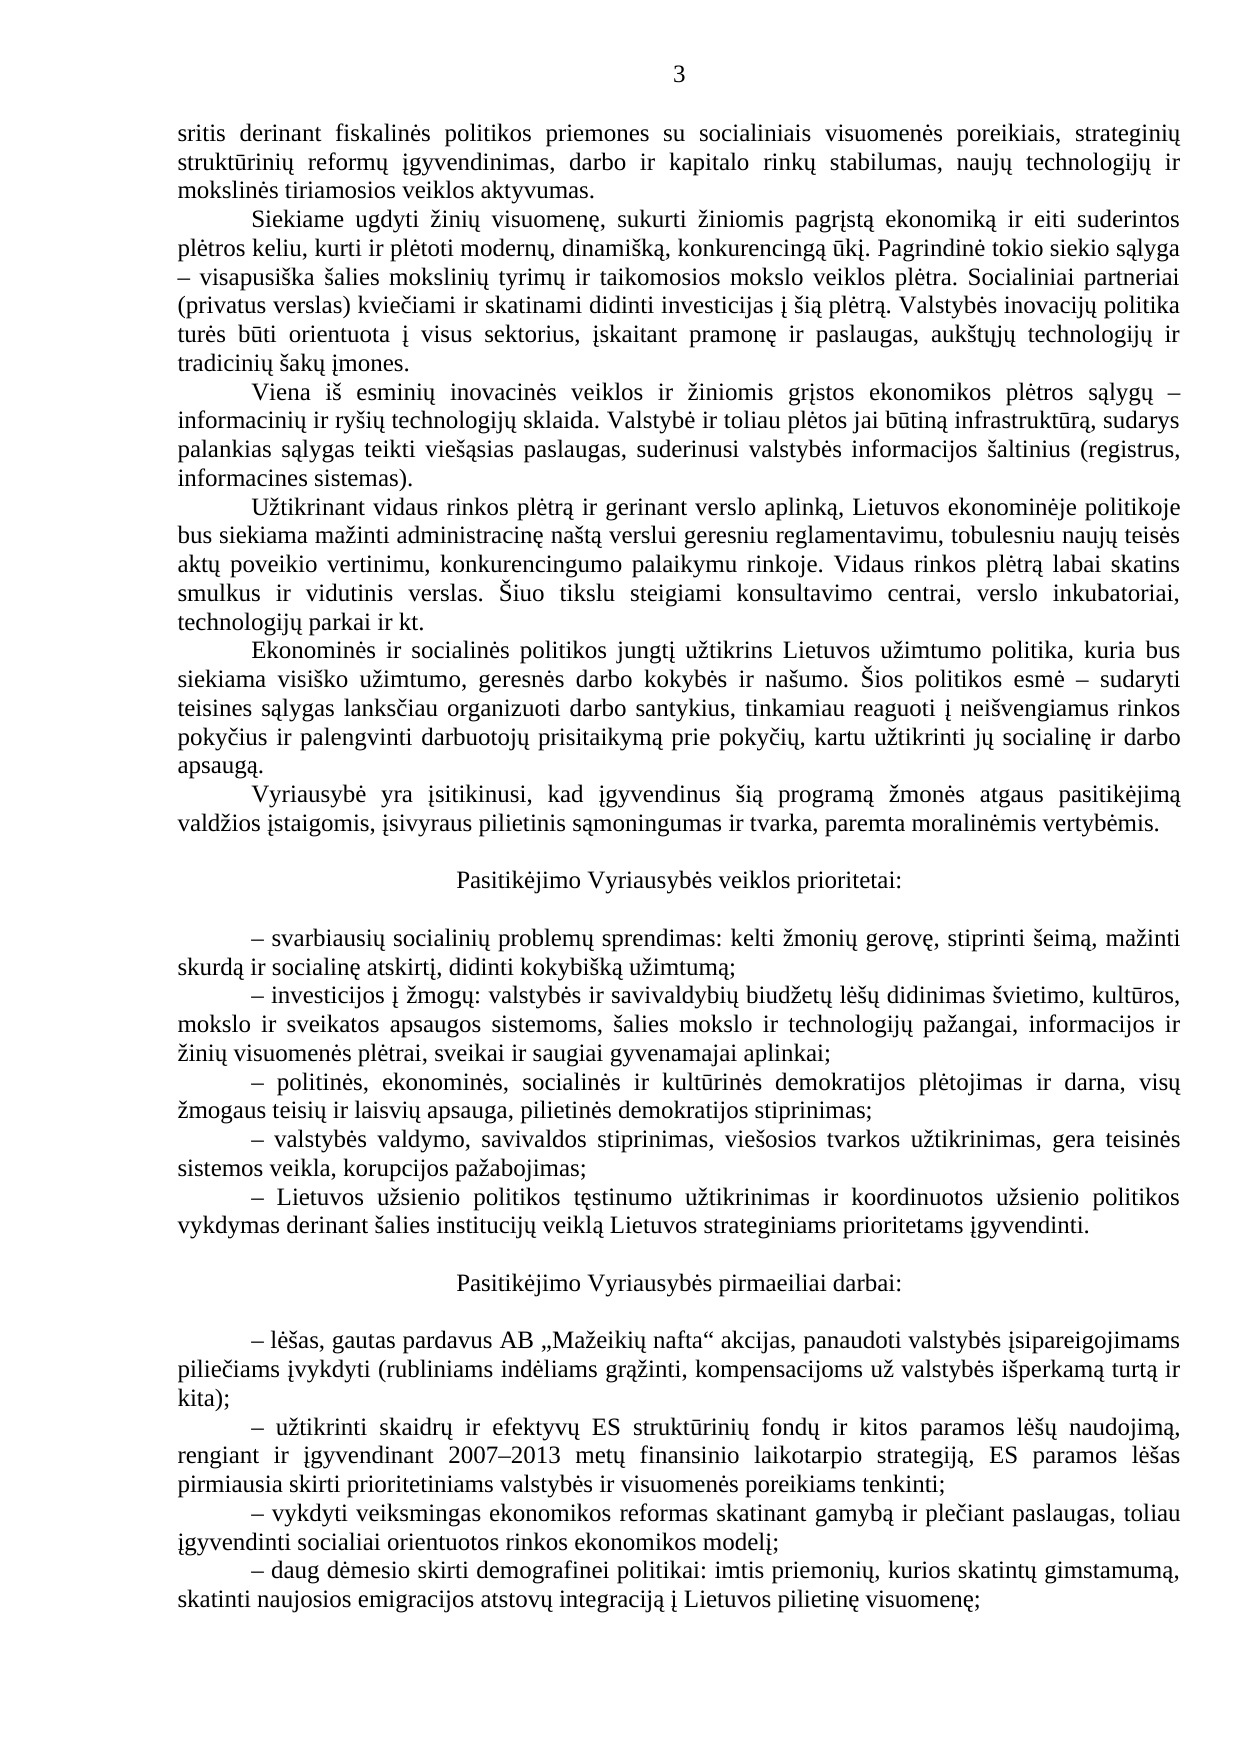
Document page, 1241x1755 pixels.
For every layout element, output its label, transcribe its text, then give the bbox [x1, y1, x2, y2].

text – valstybės valdymo, savivaldos stiprinimas, viešosios tvarkos užtikrinimas, gera teisinės sistemos veikla, korupcijos pažabojimas; [177, 1124, 1181, 1182]
text – vykdyti veiksmingas ekonomikos reformas skatinant gamybą ir plečiant paslaugas, toliau įgyvendinti socialiai orientuotos rinkos ekonomikos modelį; [177, 1498, 1181, 1556]
text Užtikrinant vidaus rinkos plėtrą ir gerinant verslo aplinką, Lietuvos ekonominėje politikoje bus siekiama mažinti administracinę naštą verslui geresniu reglamentavimu, tobulesniu naujų teisės aktų poveikio vertinimu, konkurencingumo palaikymu rinkoje. Vidaus rinkos plėtrą labai skatins smulkus ir vidutinis verslas. Šiuo tikslu steigiami konsultavimo centrai, verslo inkubatoriai, technologijų parkai ir kt. [177, 492, 1181, 636]
text – lėšas, gautas pardavus AB „Mažeikių nafta“ akcijas, panaudoti valstybės įsipareigojimams piliečiams įvykdyti (rubliniams indėliams grąžinti, kompensacijoms už valstybės išperkamą turtą ir kita); [177, 1326, 1181, 1412]
text Pasitikėjimo Vyriausybės pirmaeiliai darbai: [177, 1268, 1181, 1297]
text – Lietuvos užsienio politikos tęstinumo užtikrinimas ir koordinuotos užsienio politikos vykdymas derinant šalies institucijų veiklą Lietuvos strateginiams prioritetams įgyvendinti. [177, 1182, 1181, 1239]
text – politinės, ekonominės, socialinės ir kultūrinės demokratijos plėtojimas ir darna, visų žmogaus teisių ir laisvių apsauga, pilietinės demokratijos stiprinimas; [177, 1067, 1181, 1124]
text Ekonominės ir socialinės politikos jungtį užtikrins Lietuvos užimtumo politika, kuria bus siekiama visiško užimtumo, geresnės darbo kokybės ir našumo. Šios politikos esmė – sudaryti teisines sąlygas lanksčiau organizuoti darbo santykius, tinkamiau reaguoti į neišvengiamus rinkos pokyčius ir palengvinti darbuotojų prisitaikymą prie pokyčių, kartu užtikrinti jų socialinę ir darbo apsaugą. [177, 636, 1181, 779]
text – užtikrinti skaidrų ir efektyvų ES struktūrinių fondų ir kitos paramos lėšų naudojimą, rengiant ir įgyvendinant 2007–2013 metų finansinio laikotarpio strategiją, ES paramos lėšas pirmiausia skirti prioritetiniams valstybės ir visuomenės poreikiams tenkinti; [177, 1412, 1181, 1498]
text Siekiame ugdyti žinių visuomenę, sukurti žiniomis pagrįstą ekonomiką ir eiti suderintos plėtros keliu, kurti ir plėtoti modernų, dinamišką, konkurencingą ūkį. Pagrindinė tokio siekio sąlyga – visapusiška šalies mokslinių tyrimų ir taikomosios mokslo veiklos plėtra. Socialiniai partneriai (privatus verslas) kviečiami ir skatinami didinti investicijas į šią plėtrą. Valstybės inovacijų politika turės būti orientuota į visus sektorius, įskaitant pramonę ir paslaugas, aukštųjų technologijų ir tradicinių šakų įmones. [177, 204, 1181, 377]
text Viena iš esminių inovacinės veiklos ir žiniomis grįstos ekonomikos plėtros sąlygų – informacinių ir ryšių technologijų sklaida. Valstybė ir toliau plėtos jai būtiną infrastruktūrą, sudarys palankias sąlygas teikti viešąsias paslaugas, suderinusi valstybės informacijos šaltinius (registrus, informacines sistemas). [177, 377, 1181, 492]
text Vyriausybė yra įsitikinusi, kad įgyvendinus šią programą žmonės atgaus pasitikėjimą valdžios įstaigomis, įsivyraus pilietinis sąmoningumas ir tvarka, paremta moralinėmis vertybėmis. [177, 779, 1181, 837]
text sritis derinant fiskalinės politikos priemones su socialiniais visuomenės poreikiais, strateginių struktūrinių reformų įgyvendinimas, darbo ir kapitalo rinkų stabilumas, naujų technologijų ir mokslinės tiriamosios veiklos aktyvumas. [177, 118, 1181, 204]
text – svarbiausių socialinių problemų sprendimas: kelti žmonių gerovę, stiprinti šeimą, mažinti skurdą ir socialinę atskirtį, didinti kokybišką užimtumą; [177, 923, 1181, 981]
text – investicijos į žmogų: valstybės ir savivaldybių biudžetų lėšų didinimas švietimo, kultūros, mokslo ir sveikatos apsaugos sistemoms, šalies mokslo ir technologijų pažangai, informacijos ir žinių visuomenės plėtrai, sveikai ir saugiai gyvenamajai aplinkai; [177, 981, 1181, 1067]
text – daug dėmesio skirti demografinei politikai: imtis priemonių, kurios skatintų gimstamumą, skatinti naujosios emigracijos atstovų integraciją į Lietuvos pilietinę visuomenę; [177, 1556, 1181, 1613]
text Pasitikėjimo Vyriausybės veiklos prioritetai: [177, 866, 1181, 894]
